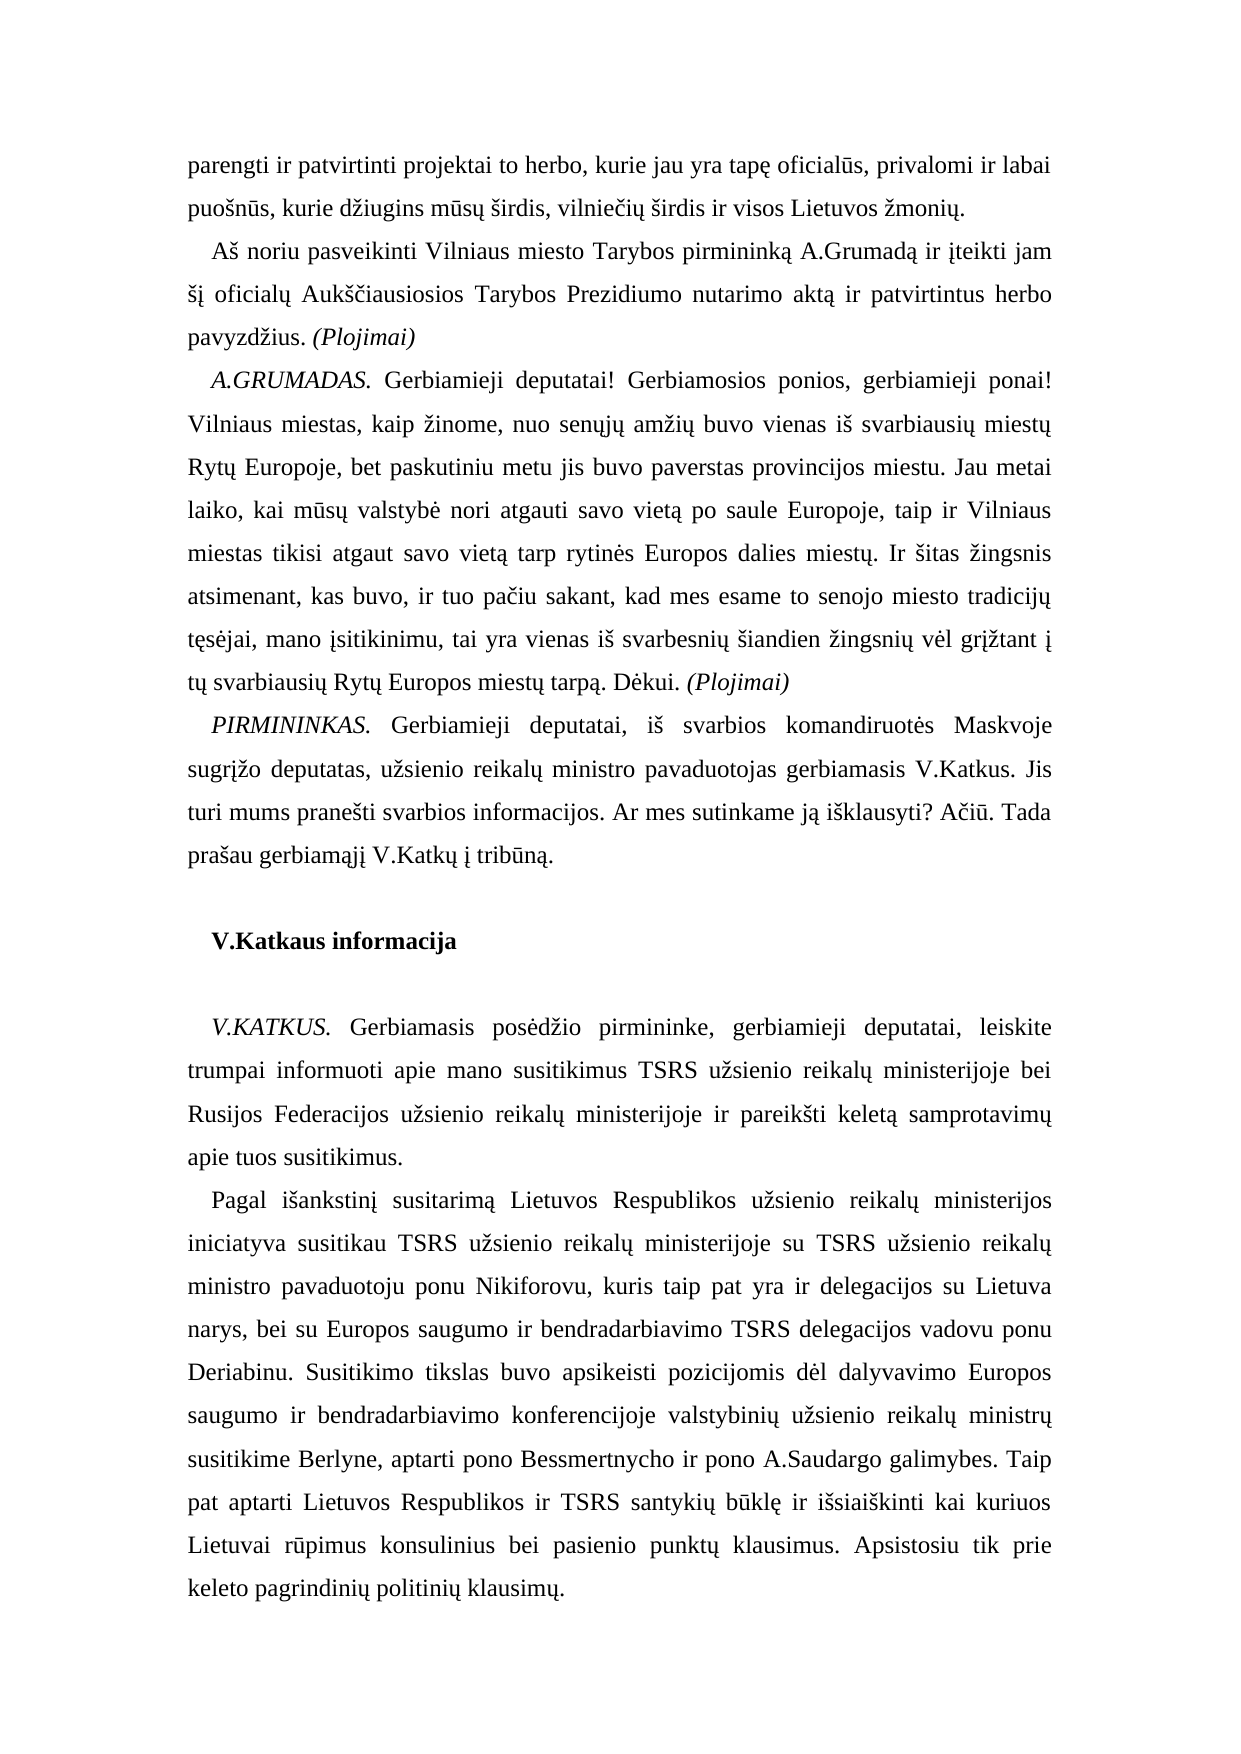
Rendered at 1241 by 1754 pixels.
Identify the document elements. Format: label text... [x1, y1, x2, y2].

text Pagal išankstinį susitarimą Lietuvos Respublikos užsienio reikalų ministerijos iniciatyva susitikau TSRS užsienio reikalų ministerijoje su TSRS užsienio reikalų ministro pavaduotoju ponu Nikiforovu, kuris taip pat yra ir delegacijos su Lietuva narys, bei su Europos saugumo ir bendradarbiavimo TSRS delegacijos vadovu ponu Deriabinu. Susitikimo tikslas buvo apsikeisti pozicijomis dėl dalyvavimo Europos saugumo ir bendradarbiavimo konferencijoje valstybinių užsienio reikalų ministrų susitikime Berlyne, aptarti pono Bessmertnycho ir pono A.Saudargo galimybes. Taip pat aptarti Lietuvos Respublikos ir TSRS santykių būklę ir išsiaiškinti kai kuriuos Lietuvai rūpimus konsulinius bei pasienio punktų klausimus. Apsistosiu tik prie keleto pagrindinių politinių klausimų. [187, 1185, 1053, 1602]
text PIRMININKAS. Gerbiamieji deputatai, iš svarbios komandiruotės Maskvoje sugrįžo deputatas, užsienio reikalų ministro pavaduotojas gerbiamasis V.Katkus. Jis turi mums pranešti svarbios informacijos. Ar mes sutinkame ją išklausyti? Ačiū. Tada prašau gerbiamąjį V.Katkų į tribūną. [187, 711, 1053, 869]
subtitle V.Katkaus informacija [187, 926, 1053, 955]
text Aš noriu pasveikinti Vilniaus miesto Tarybos pirmininką A.Grumadą ir įteikti jam šį oficialų Aukščiausiosios Tarybos Prezidiumo nutarimo aktą ir patvirtintus herbo pavyzdžius. (Plojimai) [187, 236, 1053, 351]
text parengti ir patvirtinti projektai to herbo, kurie jau yra tapę oficialūs, privalomi ir labai puošnūs, kurie džiugins mūsų širdis, vilniečių širdis ir visos Lietuvos žmonių. [187, 150, 1053, 222]
text A.GRUMADAS. Gerbiamieji deputatai! Gerbiamosios ponios, gerbiamieji ponai! Vilniaus miestas, kaip žinome, nuo senųjų amžių buvo vienas iš svarbiausių miestų Rytų Europoje, bet paskutiniu metu jis buvo paverstas provincijos miestu. Jau metai laiko, kai mūsų valstybė nori atgauti savo vietą po saule Europoje, taip ir Vilniaus miestas tikisi atgaut savo vietą tarp rytinės Europos dalies miestų. Ir šitas žingsnis atsimenant, kas buvo, ir tuo pačiu sakant, kad mes esame to senojo miesto tradicijų tęsėjai, mano įsitikinimu, tai yra vienas iš svarbesnių šiandien žingsnių vėl grįžtant į tų svarbiausių Rytų Europos miestų tarpą. Dėkui. (Plojimai) [187, 366, 1053, 696]
text V.KATKUS. Gerbiamasis posėdžio pirmininke, gerbiamieji deputatai, leiskite trumpai informuoti apie mano susitikimus TSRS užsienio reikalų ministerijoje bei Rusijos Federacijos užsienio reikalų ministerijoje ir pareikšti keletą samprotavimų apie tuos susitikimus. [187, 1012, 1053, 1171]
